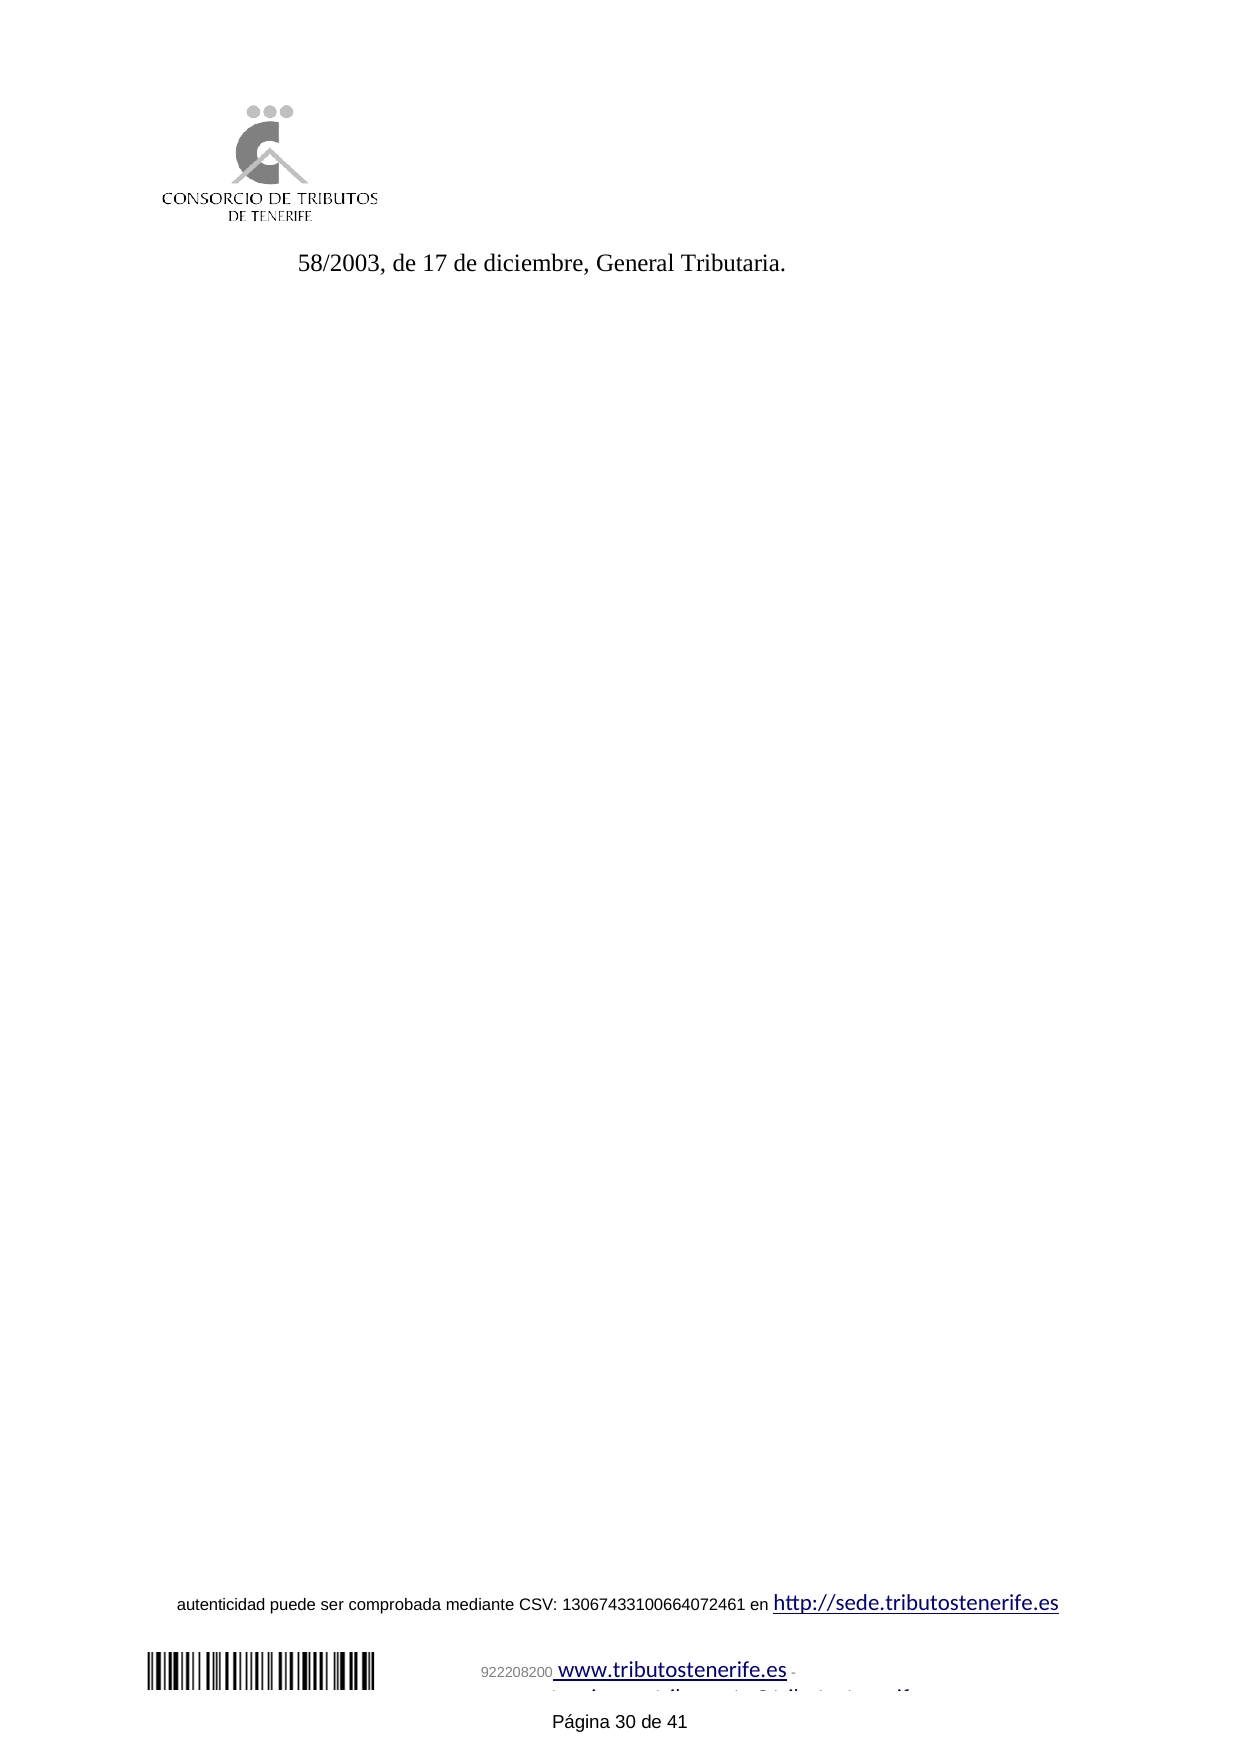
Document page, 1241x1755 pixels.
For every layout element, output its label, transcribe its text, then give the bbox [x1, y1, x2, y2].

text 58/2003, de 17 de diciembre, General Tributaria. [260, 248, 1093, 277]
